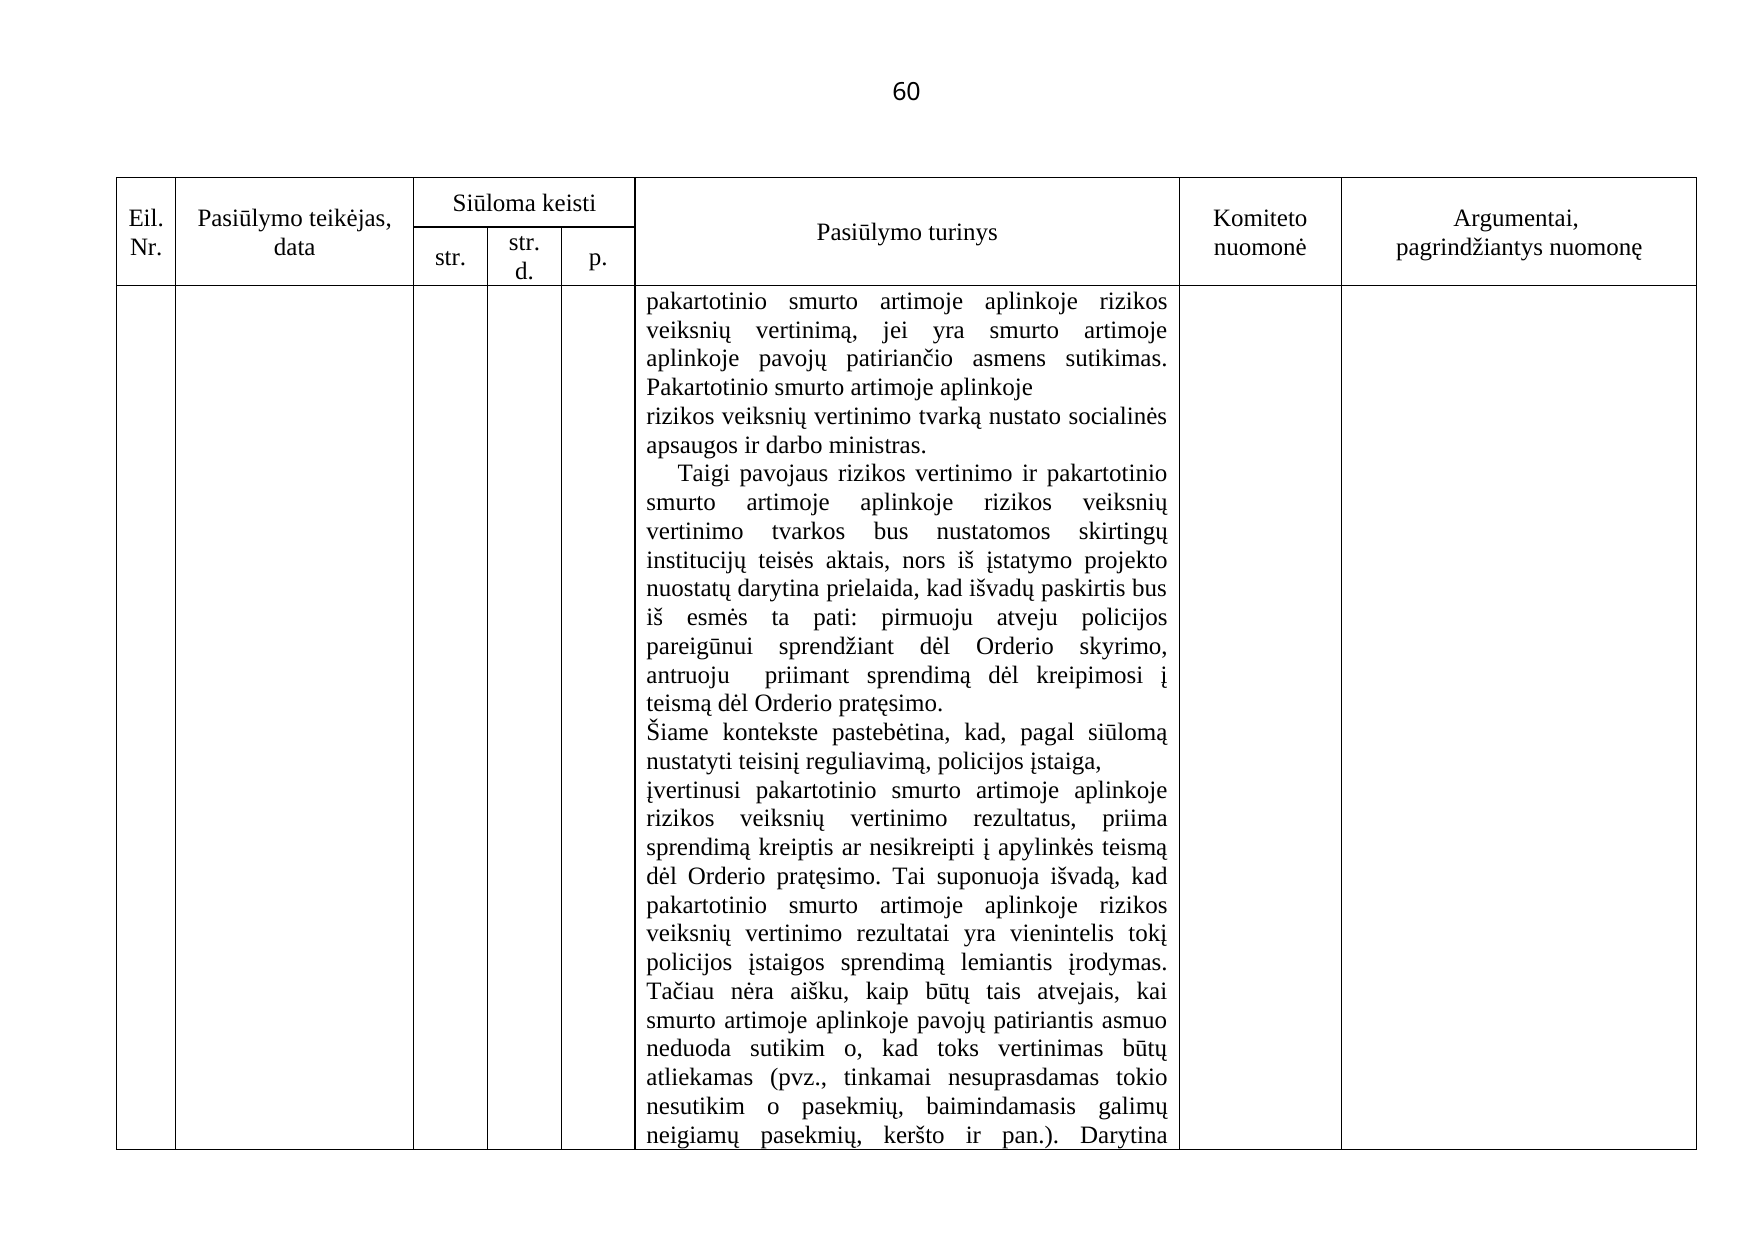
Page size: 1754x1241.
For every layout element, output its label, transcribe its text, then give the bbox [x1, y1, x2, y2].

table_cell [117, 286, 175, 1148]
table_cell pakartotinio smurto artimoje aplinkoje rizikos veiksnių vertinimą, jei yra smurto artimoje aplinkoje pavojų patiriančio asmens sutikimas. Pakartotinio smurto artimoje aplinkoje rizikos veiksnių vertinimo tvarką nustato socialinės apsaugos ir darbo ministras. Taigi pavojaus rizikos vertinimo ir pakartotinio smurto artimoje aplinkoje rizikos veiksnių vertinimo tvarkos bus nustatomos skirtingų institucijų teisės aktais, nors iš įstatymo projekto nuostatų darytina prielaida, kad išvadų paskirtis bus iš esmės ta pati: pirmuoju atveju policijos pareigūnui sprendžiant dėl Orderio skyrimo, antruoju ­ priimant sprendimą dėl kreipimosi į teismą dėl Orderio pratęsimo. Šiame kontekste pastebėtina, kad, pagal siūlomą nustatyti teisinį reguliavimą, policijos įstaiga, įvertinusi pakartotinio smurto artimoje aplinkoje rizikos veiksnių vertinimo rezultatus, priima sprendimą kreiptis ar nesikreipti į apylinkės teismą dėl Orderio pratęsimo. Tai suponuoja išvadą, kad pakartotinio smurto artimoje aplinkoje rizikos veiksnių vertinimo rezultatai yra vienintelis tokį policijos įstaigos sprendimą lemiantis įrodymas. Tačiau nėra aišku, kaip būtų tais atvejais, kai smurto artimoje aplinkoje pavojų patiriantis asmuo neduoda sutikim o, kad toks vertinimas būtų atliekamas (pvz., tinkamai nesuprasdamas tokio nesutikim o pasekmių, baimindamasis galimų neigiamų pasekmių, keršto ir pan.). Darytina [636, 286, 1179, 1148]
table_cell [562, 286, 634, 1148]
table_header Pasiūlymo teikėjas, data [176, 178, 413, 285]
table_cell [1180, 286, 1341, 1148]
table_cell [488, 286, 561, 1148]
table_cell p. [562, 228, 634, 285]
table_header Siūloma keisti [414, 178, 634, 226]
table_header Eil. Nr. [117, 178, 175, 285]
table_header Komiteto nuomonė [1180, 178, 1341, 285]
table_cell str. d. [488, 228, 561, 285]
table_cell [1342, 286, 1696, 1148]
table_cell [176, 286, 413, 1148]
table_header Argumentai, pagrindžiantys nuomonę [1342, 178, 1696, 285]
table_cell str. [414, 228, 487, 285]
table_header Pasiūlymo turinys [636, 178, 1179, 285]
table_cell [414, 286, 487, 1148]
